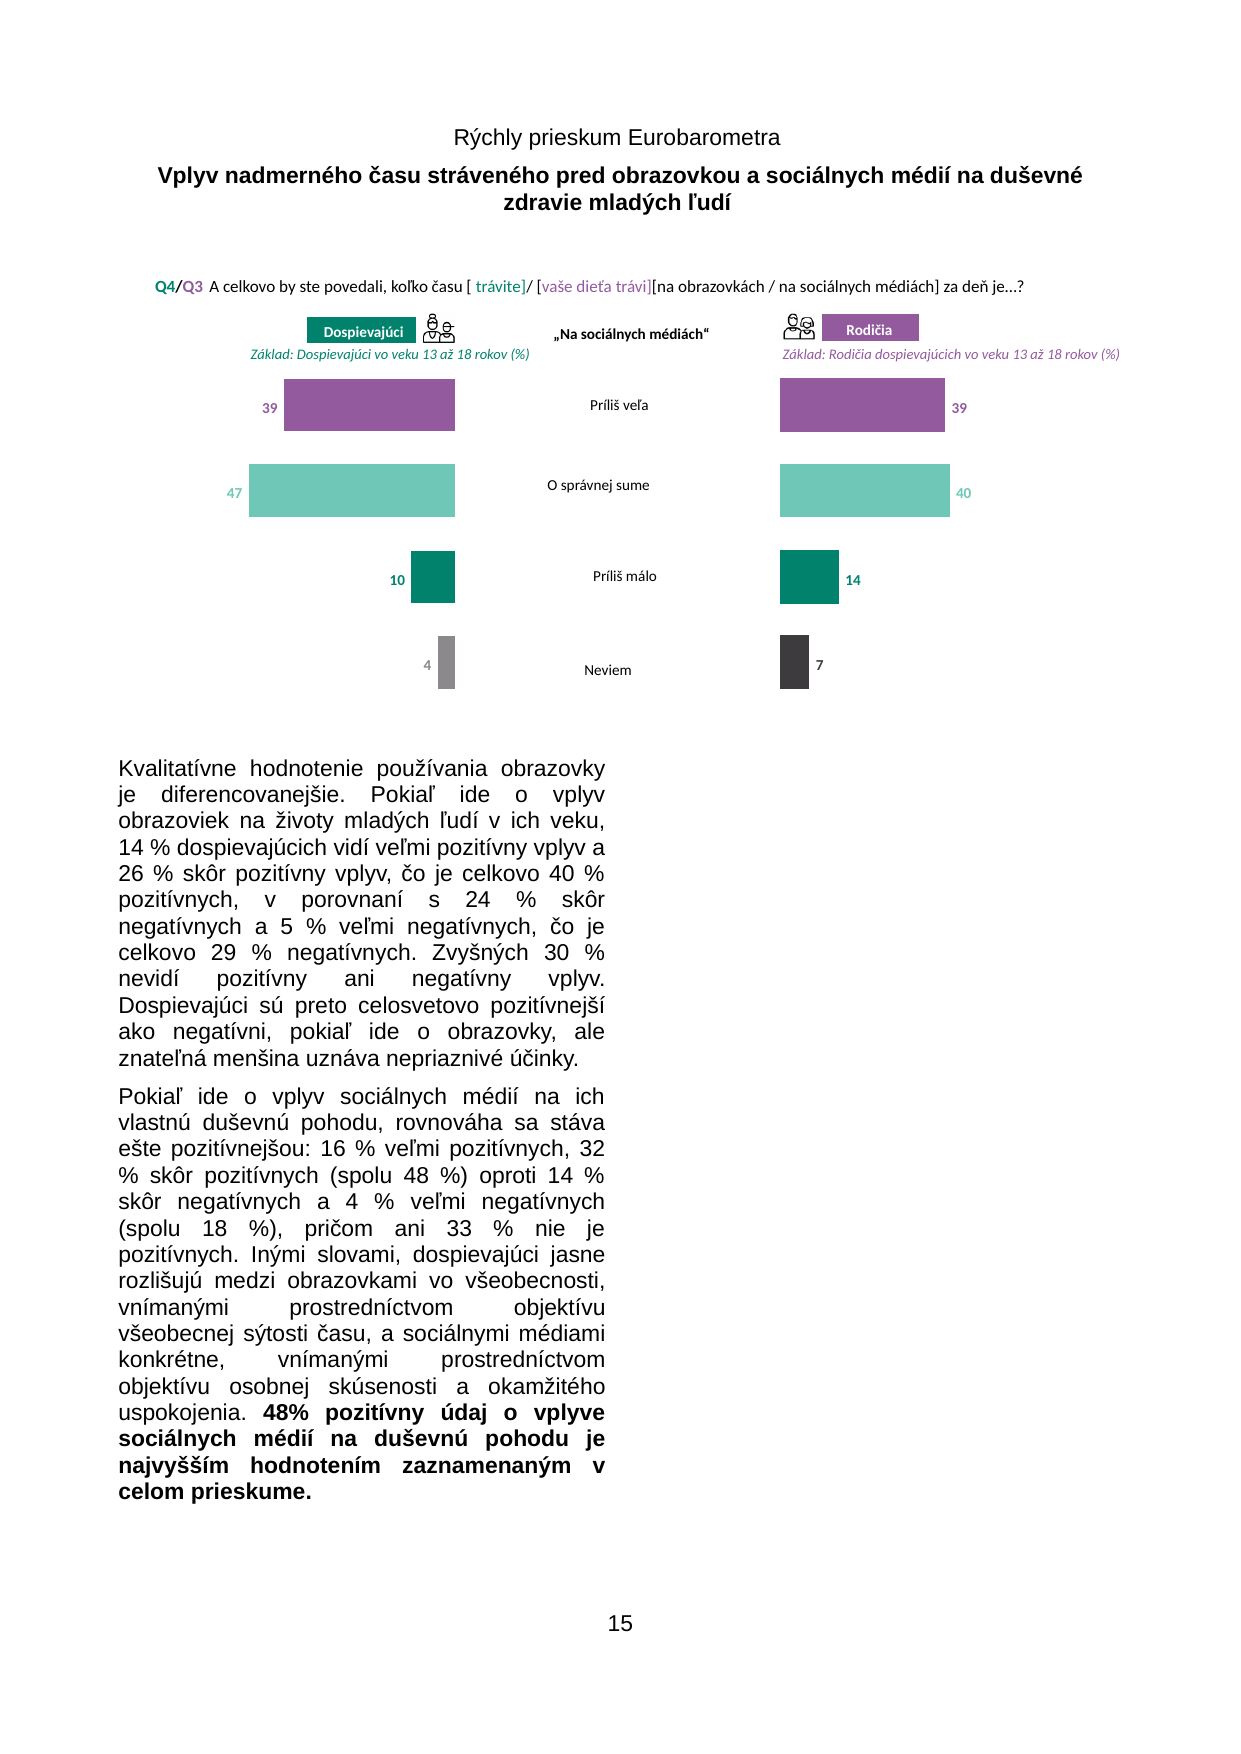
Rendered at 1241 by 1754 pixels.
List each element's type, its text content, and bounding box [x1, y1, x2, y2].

text Pokiaľ ide o vplyv sociálnych médií na ich vlastnú duševnú pohodu, rovnováha sa stáva ešte pozitívnejšou: 16 % veľmi pozitívnych, 32 % skôr pozitívnych (spolu 48 %) oproti 14 % skôr negatívnych a 4 % veľmi negatívnych (spolu 18 %), pričom ani 33 % nie je pozitívnych. Inými slovami, dospievajúci jasne rozlišujú medzi obrazovkami vo všeobecnosti, vnímanými prostredníctvom objektívu všeobecnej sýtosti času, a sociálnymi médiami konkrétne, vnímanými prostredníctvom objektívu osobnej skúsenosti a okamžitého uspokojenia. 48% pozitívny údaj o vplyve sociálnych médií na duševnú pohodu je najvyšším hodnotením zaznamenaným v celom prieskume. [118, 1083, 605, 1504]
picture [781, 309, 817, 344]
text Kvalitatívne hodnotenie používania obrazovky je diferencovanejšie. Pokiaľ ide o vplyv obrazoviek na životy mladých ľudí v ich veku, 14 % dospievajúcich vidí veľmi pozitívny vplyv a 26 % skôr pozitívny vplyv, čo je celkovo 40 % pozitívnych, v porovnaní s 24 % skôr negatívnych a 5 % veľmi negatívnych, čo je celkovo 29 % negatívnych. Zvyšných 30 % nevidí pozitívny ani negatívny vplyv. Dospievajúci sú preto celosvetovo pozitívnejší ako negatívni, pokiaľ ide o obrazovky, ale znateľná menšina uznáva nepriaznivé účinky. [118, 250, 605, 1071]
picture [421, 311, 458, 346]
